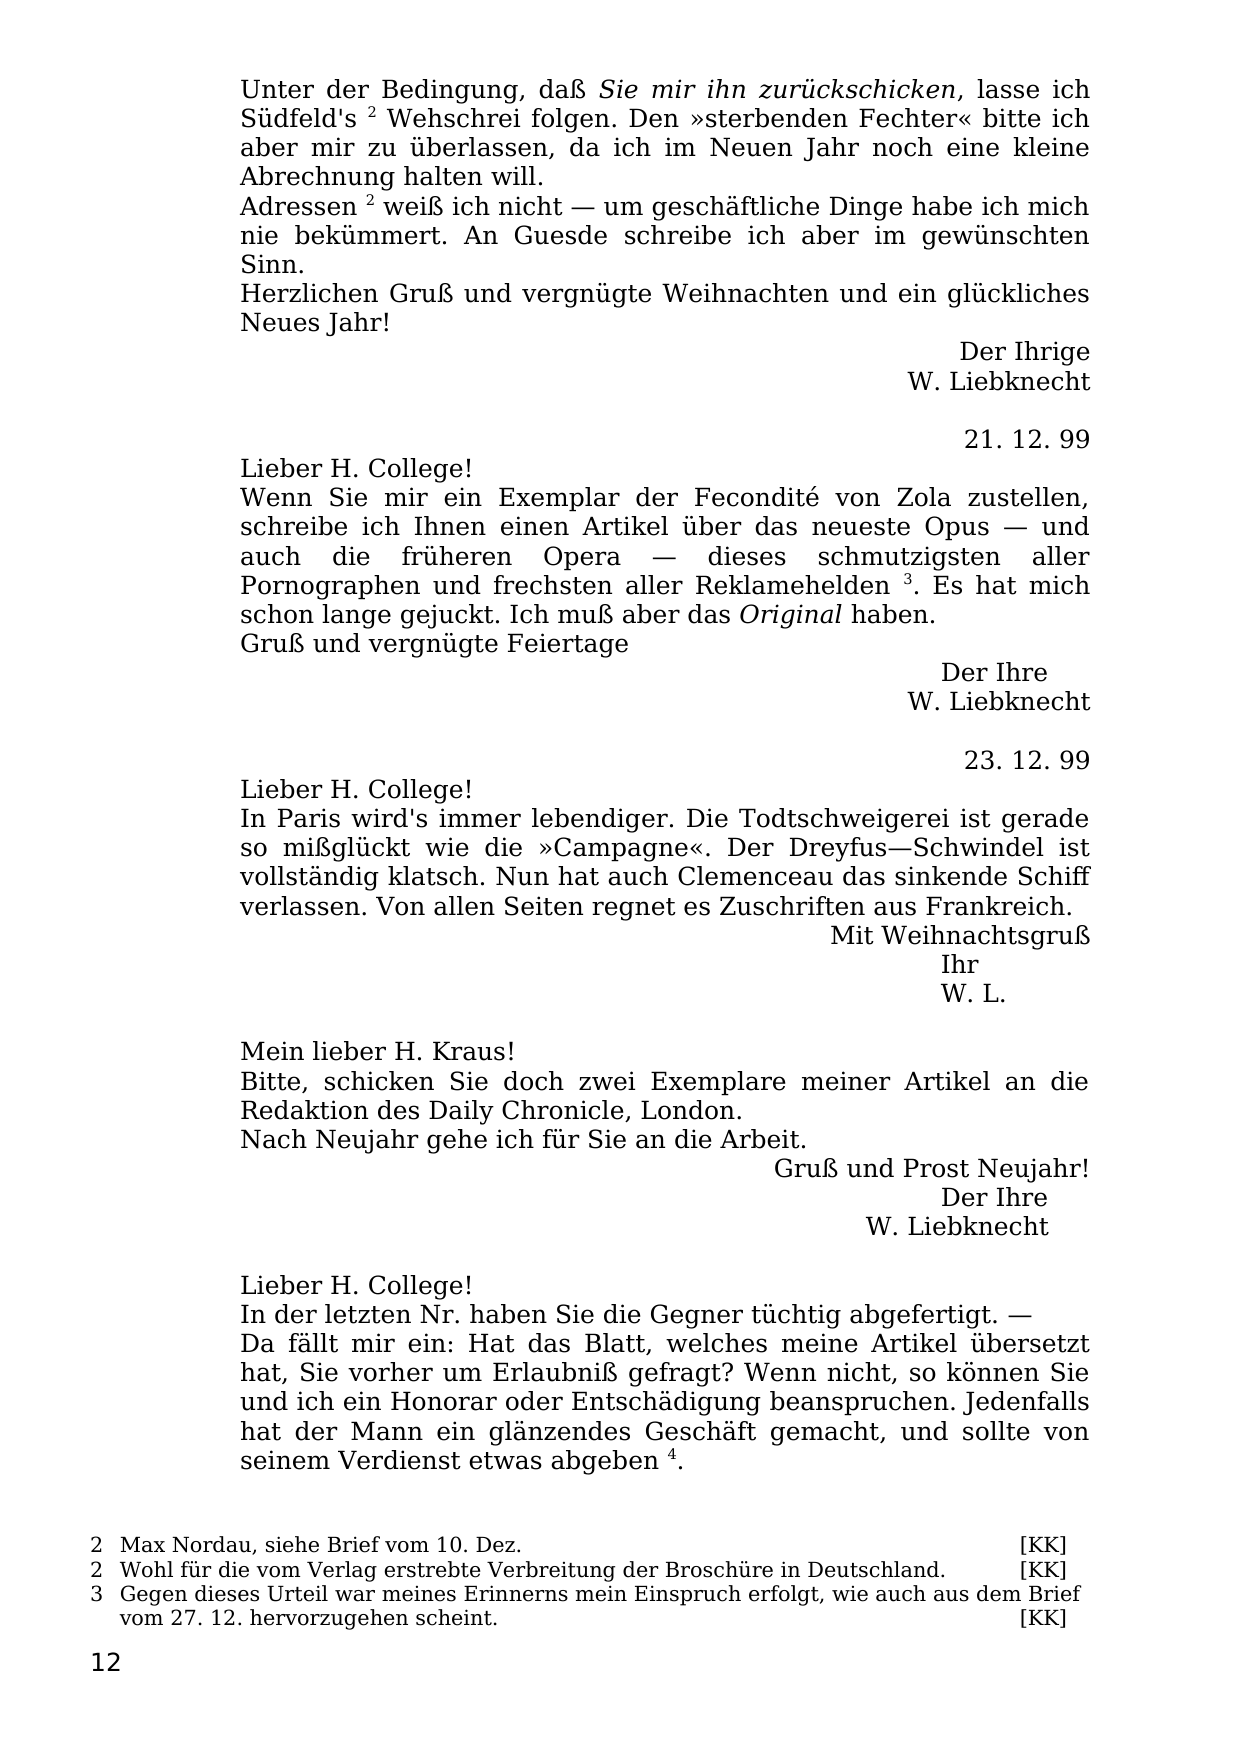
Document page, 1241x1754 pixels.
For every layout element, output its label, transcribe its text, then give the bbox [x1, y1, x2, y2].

text Wenn Sie mir ein Exemplar der Fecondité von Zola zustellen, schreibe ich Ihnen einen Artikel über das neueste Opus — und auch die früheren Opera — dieses schmutzigsten aller Pornographen und frechsten aller Reklamehelden . Es hat mich schon lange gejuckt. Ich muß aber das Original haben. [240, 483, 1091, 629]
text Lieber H. College! [240, 454, 1091, 483]
text 21. 12. 99 [240, 425, 1091, 454]
text Der Ihre [240, 658, 1091, 687]
text Gegen dieses Urteil war meines Erinnerns mein Einspruch erfolgt, wie auch aus dem Brief vom 27. 12. hervorzugehen scheint. [KK] [90, 1582, 1091, 1631]
text Adressen weiß ich nicht — um geschäftliche Dinge habe ich mich nie bekümmert. An Guesde schreibe ich aber im gewünschten Sinn. [240, 192, 1091, 279]
text W. Liebknecht [240, 1212, 1091, 1242]
text W. Liebknecht [240, 367, 1091, 396]
text Der Ihre [240, 1183, 1091, 1212]
text Lieber H. College! [240, 775, 1091, 804]
text Mein lieber H. Kraus! [240, 1037, 1091, 1067]
text Bitte, schicken Sie doch zwei Exemplare meiner Artikel an die Redaktion des Daily Chronicle, London. [240, 1067, 1091, 1125]
text Wohl für die vom Verlag erstrebte Verbreitung der Broschüre in Deutschland. [KK] [90, 1558, 1091, 1582]
text Ihr [240, 950, 1091, 979]
text Nach Neujahr gehe ich für Sie an die Arbeit. [240, 1125, 1091, 1154]
text Da fällt mir ein: Hat das Blatt, welches meine Artikel übersetzt hat, Sie vorher um Erlaubniß gefragt? Wenn nicht, so können Sie und ich ein Honorar oder Entschädigung beanspruchen. Jedenfalls hat der Mann ein glänzendes Geschäft gemacht, und sollte von seinem Verdienst etwas abgeben . [240, 1329, 1091, 1475]
text In Paris wird's immer lebendiger. Die Todtschweigerei ist gerade so mißglückt wie die »Campagne«. Der Dreyfus—Schwindel ist vollständig klatsch. Nun hat auch Clemenceau das sinkende Schiff verlassen. Von allen Seiten regnet es Zuschriften aus Frankreich. [240, 804, 1091, 921]
text Gruß und Prost Neujahr! [240, 1154, 1091, 1183]
text Max Nordau, siehe Brief vom 10. Dez. [KK] [90, 1533, 1091, 1558]
text In der letzten Nr. haben Sie die Gegner tüchtig abgefertigt. — [240, 1300, 1091, 1329]
text Unter der Bedingung, daß Sie mir ihn zurückschicken, lasse ich Südfeld's Wehschrei folgen. Den »sterbenden Fechter« bitte ich aber mir zu überlassen, da ich im Neuen Jahr noch eine kleine Abrechnung halten will. [240, 75, 1091, 192]
text Lieber H. College! [240, 1271, 1091, 1300]
text 23. 12. 99 [240, 746, 1091, 775]
text Mit Weihnachtsgruß [240, 921, 1091, 950]
text Der Ihrige [240, 337, 1091, 367]
text W. L. [240, 979, 1091, 1008]
text Herzlichen Gruß und vergnügte Weihnachten und ein glückliches Neues Jahr! [240, 279, 1091, 337]
text W. Liebknecht [240, 687, 1091, 717]
text Gruß und vergnügte Feiertage [240, 629, 1091, 658]
